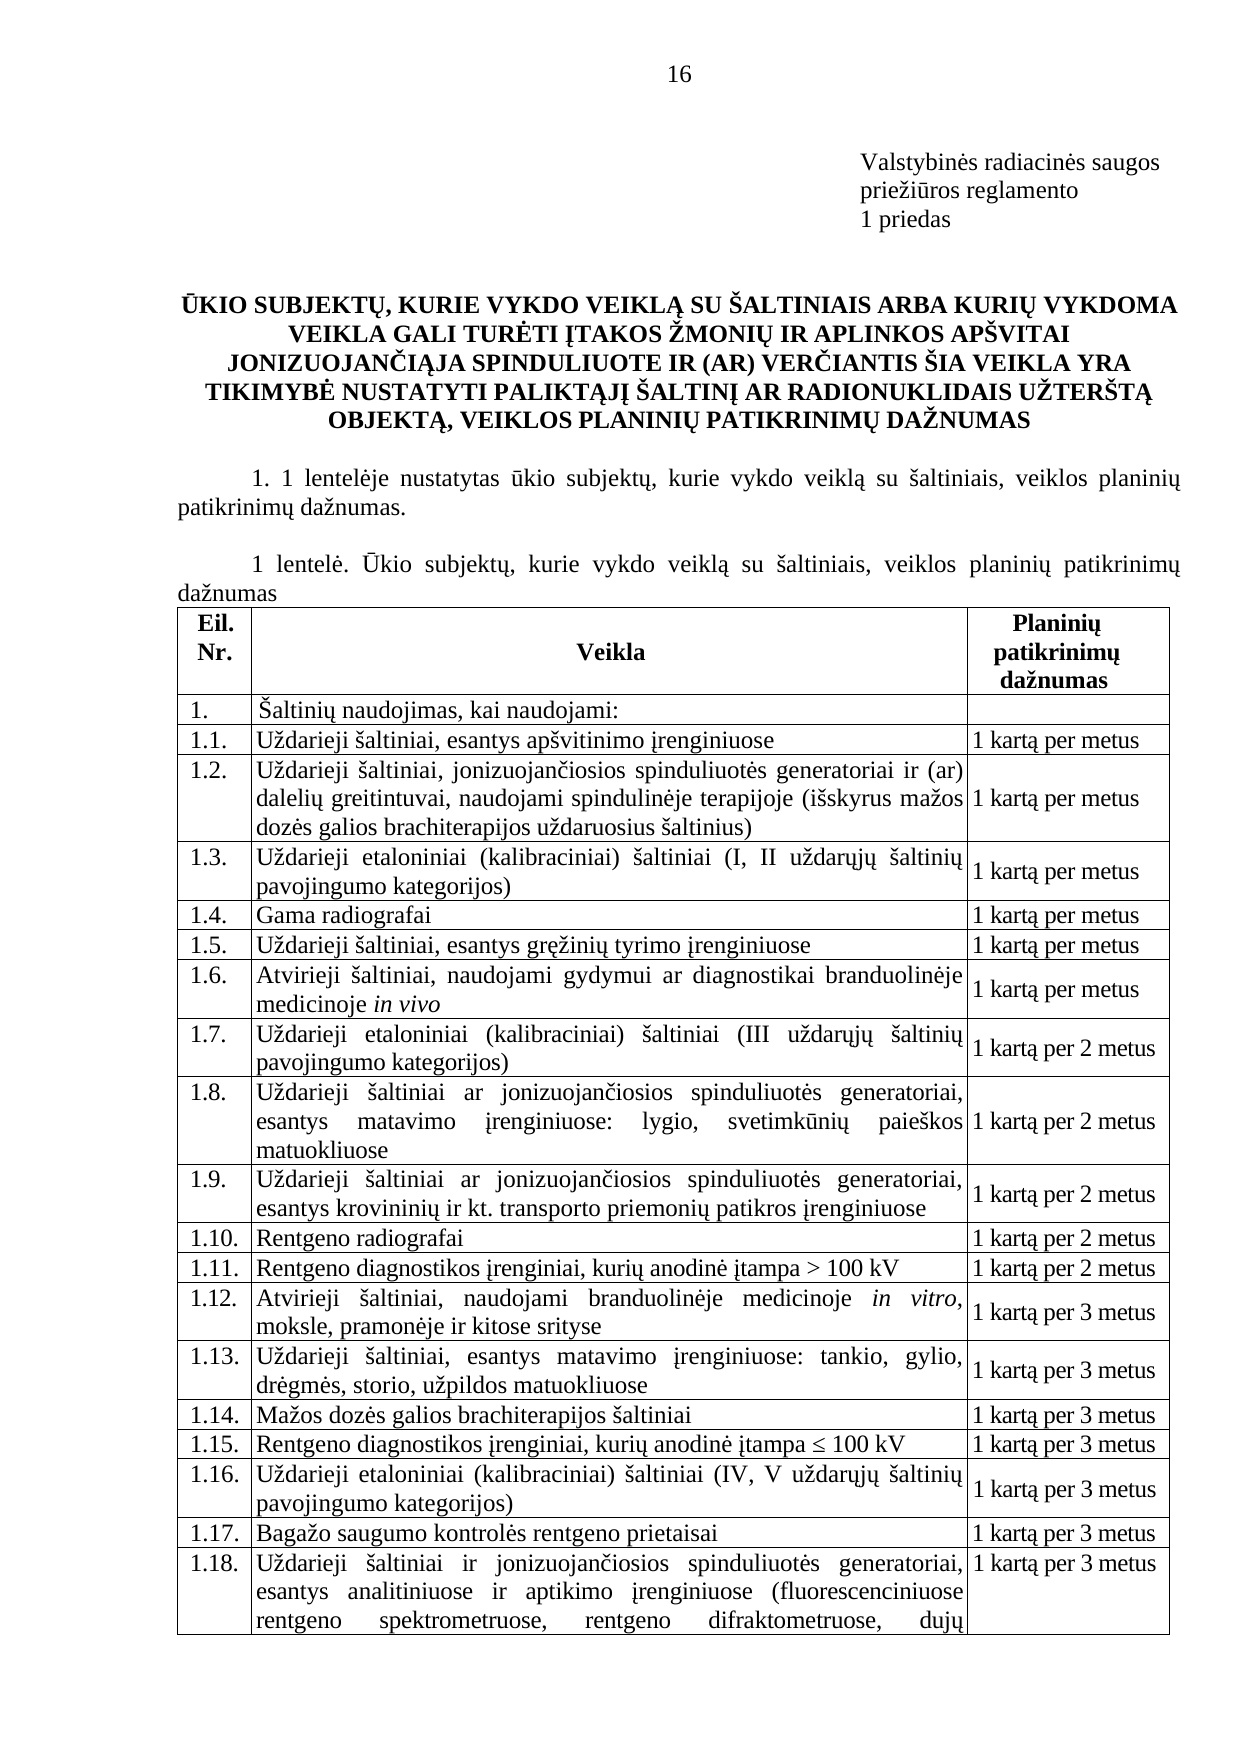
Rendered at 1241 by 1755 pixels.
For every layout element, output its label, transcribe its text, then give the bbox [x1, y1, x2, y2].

table_cell Gama radiografai [252, 901, 967, 929]
table_cell 1 kartą per 3 metus [968, 1400, 1169, 1428]
table_cell 1.4. [178, 901, 251, 929]
table_cell 1 kartą per 2 metus [968, 1019, 1169, 1076]
table_cell 1 kartą per metus [968, 725, 1169, 754]
table_cell 1 kartą per 3 metus [968, 1430, 1169, 1458]
table_cell Uždarieji šaltiniai, esantys matavimo įrenginiuose: tankio, gylio, drėgmės, storio, užpildos matuokliuose [252, 1341, 967, 1399]
table_header Planinių patikrinimų dažnumas [968, 608, 1169, 694]
table_cell 1.7. [178, 1019, 251, 1076]
table_cell Šaltinių naudojimas, kai naudojami: [252, 695, 967, 724]
table_cell 1.6. [178, 960, 251, 1018]
table_cell 1 kartą per 2 metus [968, 1077, 1169, 1163]
table_cell 1.1. [178, 725, 251, 754]
table_cell Uždarieji šaltiniai ar jonizuojančiosios spinduliuotės generatoriai, esantys krovininių ir kt. transporto priemonių patikros įrenginiuose [252, 1165, 967, 1222]
table_cell 1 kartą per metus [968, 930, 1169, 959]
table_cell 1.18. [178, 1548, 251, 1634]
table_cell Uždarieji šaltiniai ir jonizuojančiosios spinduliuotės generatoriai, esantys analitiniuose ir aptikimo įrenginiuose (fluorescenciniuose rentgeno spektrometruose, rentgeno difraktometruose, dujų [252, 1548, 967, 1634]
table_cell 1.15. [178, 1430, 251, 1458]
table_cell Rentgeno diagnostikos įrenginiai, kurių anodinė įtampa > 100 kV [252, 1253, 967, 1282]
table_cell 1.10. [178, 1223, 251, 1252]
table_cell Uždarieji šaltiniai, esantys gręžinių tyrimo įrenginiuose [252, 930, 967, 959]
table_header Veikla [252, 608, 967, 694]
table_cell 1 kartą per 2 metus [968, 1253, 1169, 1282]
table_cell 1 kartą per 2 metus [968, 1223, 1169, 1252]
table_cell Mažos dozės galios brachiterapijos šaltiniai [252, 1400, 967, 1428]
table_cell Uždarieji etaloniniai (kalibraciniai) šaltiniai (I, II uždarųjų šaltinių pavojingumo kategorijos) [252, 842, 967, 899]
table_cell Atvirieji šaltiniai, naudojami gydymui ar diagnostikai branduolinėje medicinoje in vivo [252, 960, 967, 1018]
table_cell 1 kartą per 3 metus [968, 1518, 1169, 1547]
table_cell 1. [178, 695, 251, 724]
text 1 priedas [860, 204, 1181, 233]
table_cell 1.9. [178, 1165, 251, 1222]
text 1. 1 lentelėje nustatytas ūkio subjektų, kurie vykdo veiklą su šaltiniais, veiklos planinių patikrinimų dažnumas. [177, 463, 1181, 521]
text Valstybinės radiacinės saugos priežiūros reglamento [860, 147, 1181, 204]
table_cell Uždarieji etaloniniai (kalibraciniai) šaltiniai (IV, V uždarųjų šaltinių pavojingumo kategorijos) [252, 1459, 967, 1517]
table_cell 1.2. [178, 755, 251, 841]
table_cell 1 kartą per metus [968, 960, 1169, 1018]
table_cell Bagažo saugumo kontrolės rentgeno prietaisai [252, 1518, 967, 1547]
text ŪKIO SUBJEKTŲ, KURIE VYKDO VEIKLĄ SU ŠALTINIAIS ARBA KURIŲ VYKDOMA VEIKLA GALI TURĖTI ĮTAKOS ŽMONIŲ IR APLINKOS APŠVITAI JONIZUOJANČIĄJA SPINDULIUOTE IR (AR) VERČIANTIS ŠIA VEIKLA YRA TIKIMYBĖ NUSTATYTI PALIKTĄJĮ ŠALTINĮ AR RADIONUKLIDAIS UŽTERŠTĄ OBJEKTĄ, VEIKLOS PLANINIŲ PATIKRINIMŲ DAŽNUMAS [177, 291, 1181, 434]
table_cell 1.12. [178, 1283, 251, 1340]
table_cell Rentgeno radiografai [252, 1223, 967, 1252]
table_cell 1.11. [178, 1253, 251, 1282]
table_cell Rentgeno diagnostikos įrenginiai, kurių anodinė įtampa ≤ 100 kV [252, 1430, 967, 1458]
table_cell 1 kartą per 3 metus [968, 1341, 1169, 1399]
table_cell 1.16. [178, 1459, 251, 1517]
table_cell 1 kartą per 3 metus [968, 1459, 1169, 1517]
table_cell 1 kartą per metus [968, 901, 1169, 929]
table_cell Uždarieji šaltiniai ar jonizuojančiosios spinduliuotės generatoriai, esantys matavimo įrenginiuose: lygio, svetimkūnių paieškos matuokliuose [252, 1077, 967, 1163]
text 1 lentelė. Ūkio subjektų, kurie vykdo veiklą su šaltiniais, veiklos planinių patikrinimų dažnumas [177, 549, 1181, 607]
table_cell 1.17. [178, 1518, 251, 1547]
table_cell 1.8. [178, 1077, 251, 1163]
table_cell 1 kartą per 3 metus [968, 1283, 1169, 1340]
table_cell Uždarieji šaltiniai, jonizuojančiosios spinduliuotės generatoriai ir (ar) dalelių greitintuvai, naudojami spindulinėje terapijoje (išskyrus mažos dozės galios brachiterapijos uždaruosius šaltinius) [252, 755, 967, 841]
table_cell Uždarieji šaltiniai, esantys apšvitinimo įrenginiuose [252, 725, 967, 754]
table_cell 1 kartą per metus [968, 842, 1169, 899]
table_cell 1.5. [178, 930, 251, 959]
table_cell Uždarieji etaloniniai (kalibraciniai) šaltiniai (III uždarųjų šaltinių pavojingumo kategorijos) [252, 1019, 967, 1076]
table_cell [968, 695, 1169, 724]
table_cell 1.3. [178, 842, 251, 899]
table_cell 1 kartą per 2 metus [968, 1165, 1169, 1222]
table_cell Atvirieji šaltiniai, naudojami branduolinėje medicinoje in vitro, moksle, pramonėje ir kitose srityse [252, 1283, 967, 1340]
table_cell 1.13. [178, 1341, 251, 1399]
table_cell 1 kartą per metus [968, 755, 1169, 841]
table_header Eil. Nr. [178, 608, 251, 694]
table_cell 1 kartą per 3 metus [968, 1548, 1169, 1634]
table_cell 1.14. [178, 1400, 251, 1428]
